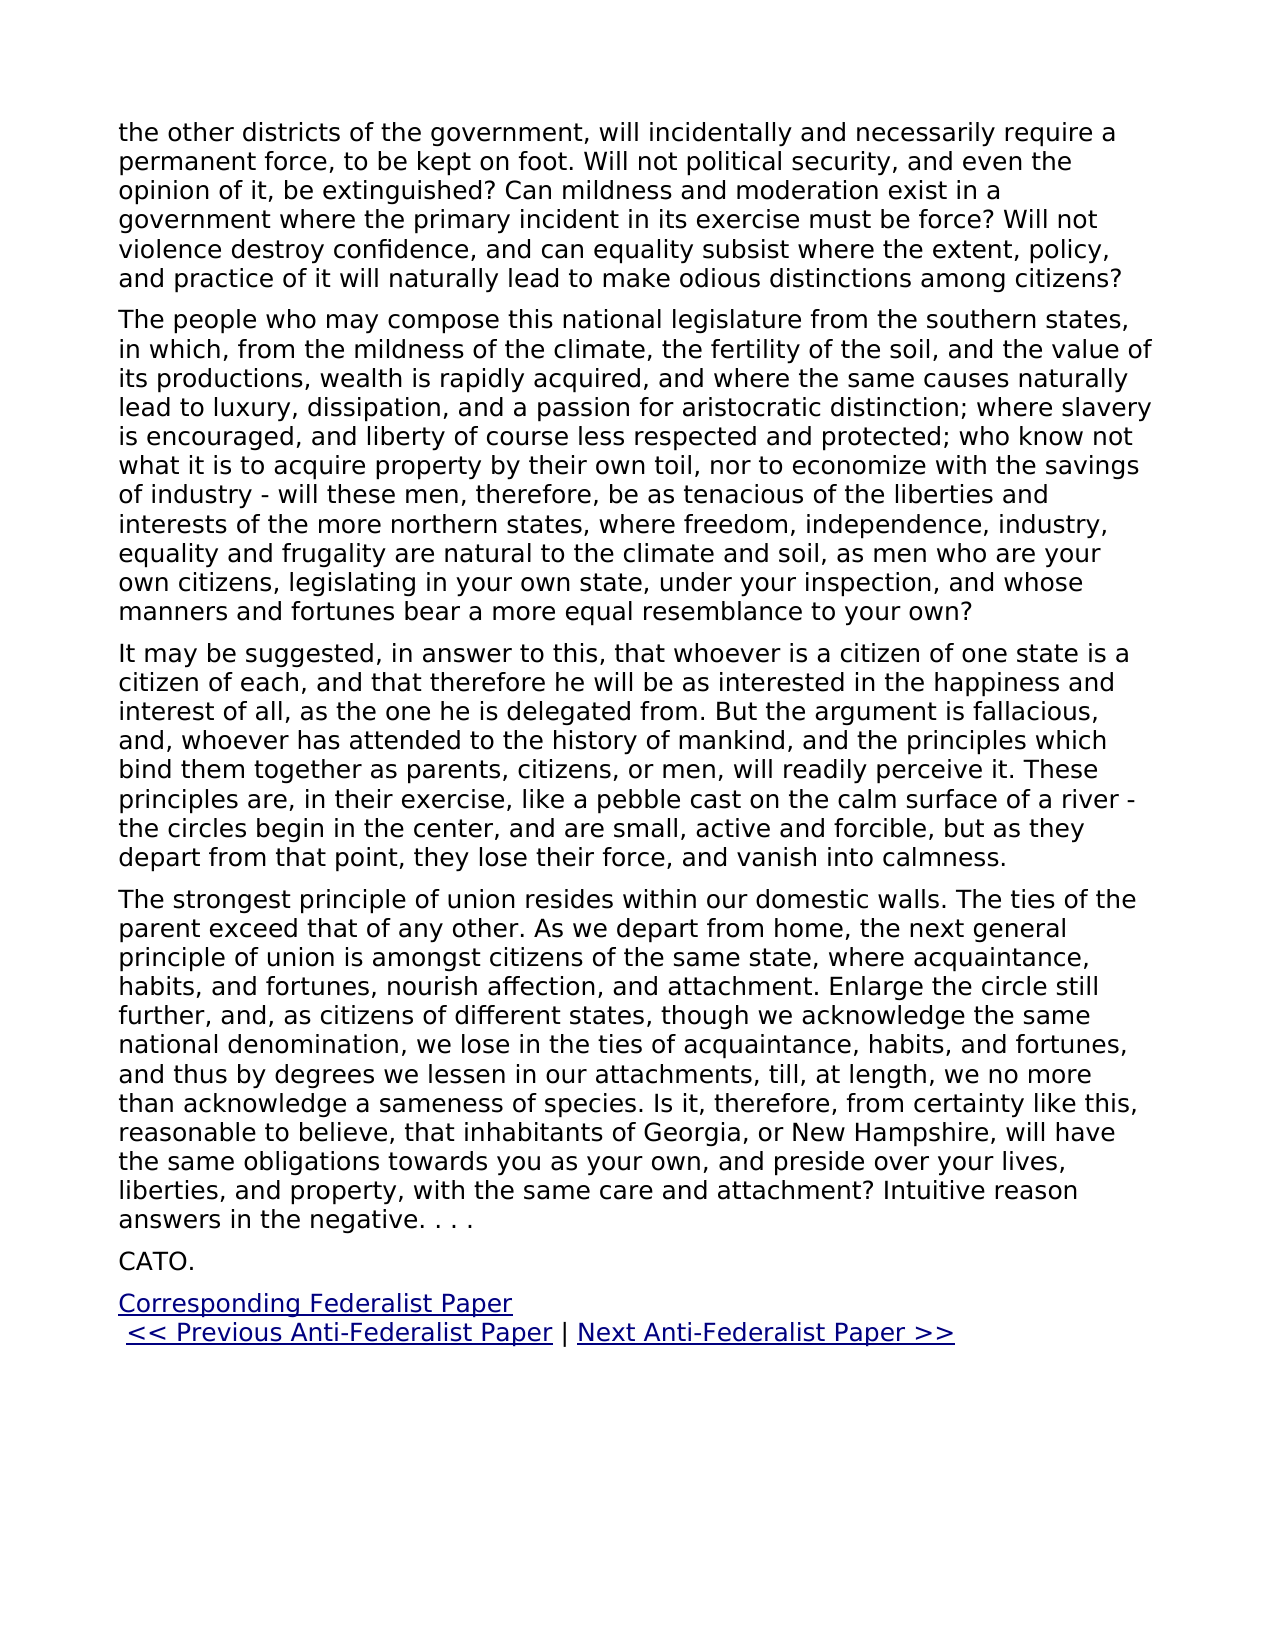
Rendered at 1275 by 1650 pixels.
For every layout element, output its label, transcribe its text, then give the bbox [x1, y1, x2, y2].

text The people who may compose this national legislature from the southern states, in which, from the mildness of the climate, the fertility of the soil, and the value of its productions, wealth is rapidly acquired, and where the same causes naturally lead to luxury, dissipation, and a passion for aristocratic distinction; where slavery is encouraged, and liberty of course less respected and protected; who know not what it is to acquire property by their own toil, nor to economize with the savings of industry - will these men, therefore, be as tenacious of the liberties and interests of the more northern states, where freedom, independence, industry, equality and frugality are natural to the climate and soil, as men who are your own citizens, legislating in your own state, under your inspection, and whose manners and fortunes bear a more equal resemblance to your own? [118, 306, 1157, 626]
text Corresponding Federalist Paper << Previous Anti-Federalist Paper | Next Anti-Federalist Paper >> [118, 1289, 1157, 1347]
text CATO. [118, 1247, 1157, 1276]
text The strongest principle of union resides within our domestic walls. The ties of the parent exceed that of any other. As we depart from home, the next general principle of union is amongst citizens of the same state, where acquaintance, habits, and fortunes, nourish affection, and attachment. Enlarge the circle still further, and, as citizens of different states, though we acknowledge the same national denomination, we lose in the ties of acquaintance, habits, and fortunes, and thus by degrees we lessen in our attachments, till, at length, we no more than acknowledge a sameness of species. Is it, therefore, from certainty like this, reasonable to believe, that inhabitants of Georgia, or New Hampshire, will have the same obligations towards you as your own, and preside over your lives, liberties, and property, with the same care and attachment? Intuitive reason answers in the negative. . . . [118, 885, 1157, 1235]
text the other districts of the government, will incidentally and necessarily require a permanent force, to be kept on foot. Will not political security, and even the opinion of it, be extinguished? Can mildness and moderation exist in a government where the primary incident in its exercise must be force? Will not violence destroy confidence, and can equality subsist where the extent, policy, and practice of it will naturally lead to make odious distinctions among citizens? [118, 118, 1157, 293]
text It may be suggested, in answer to this, that whoever is a citizen of one state is a citizen of each, and that therefore he will be as interested in the happiness and interest of all, as the one he is delegated from. But the argument is fallacious, and, whoever has attended to the history of mankind, and the principles which bind them together as parents, citizens, or men, will readily perceive it. These principles are, in their exercise, like a pebble cast on the calm surface of a river - the circles begin in the center, and are small, active and forcible, but as they depart from that point, they lose their force, and vanish into calmness. [118, 639, 1157, 872]
